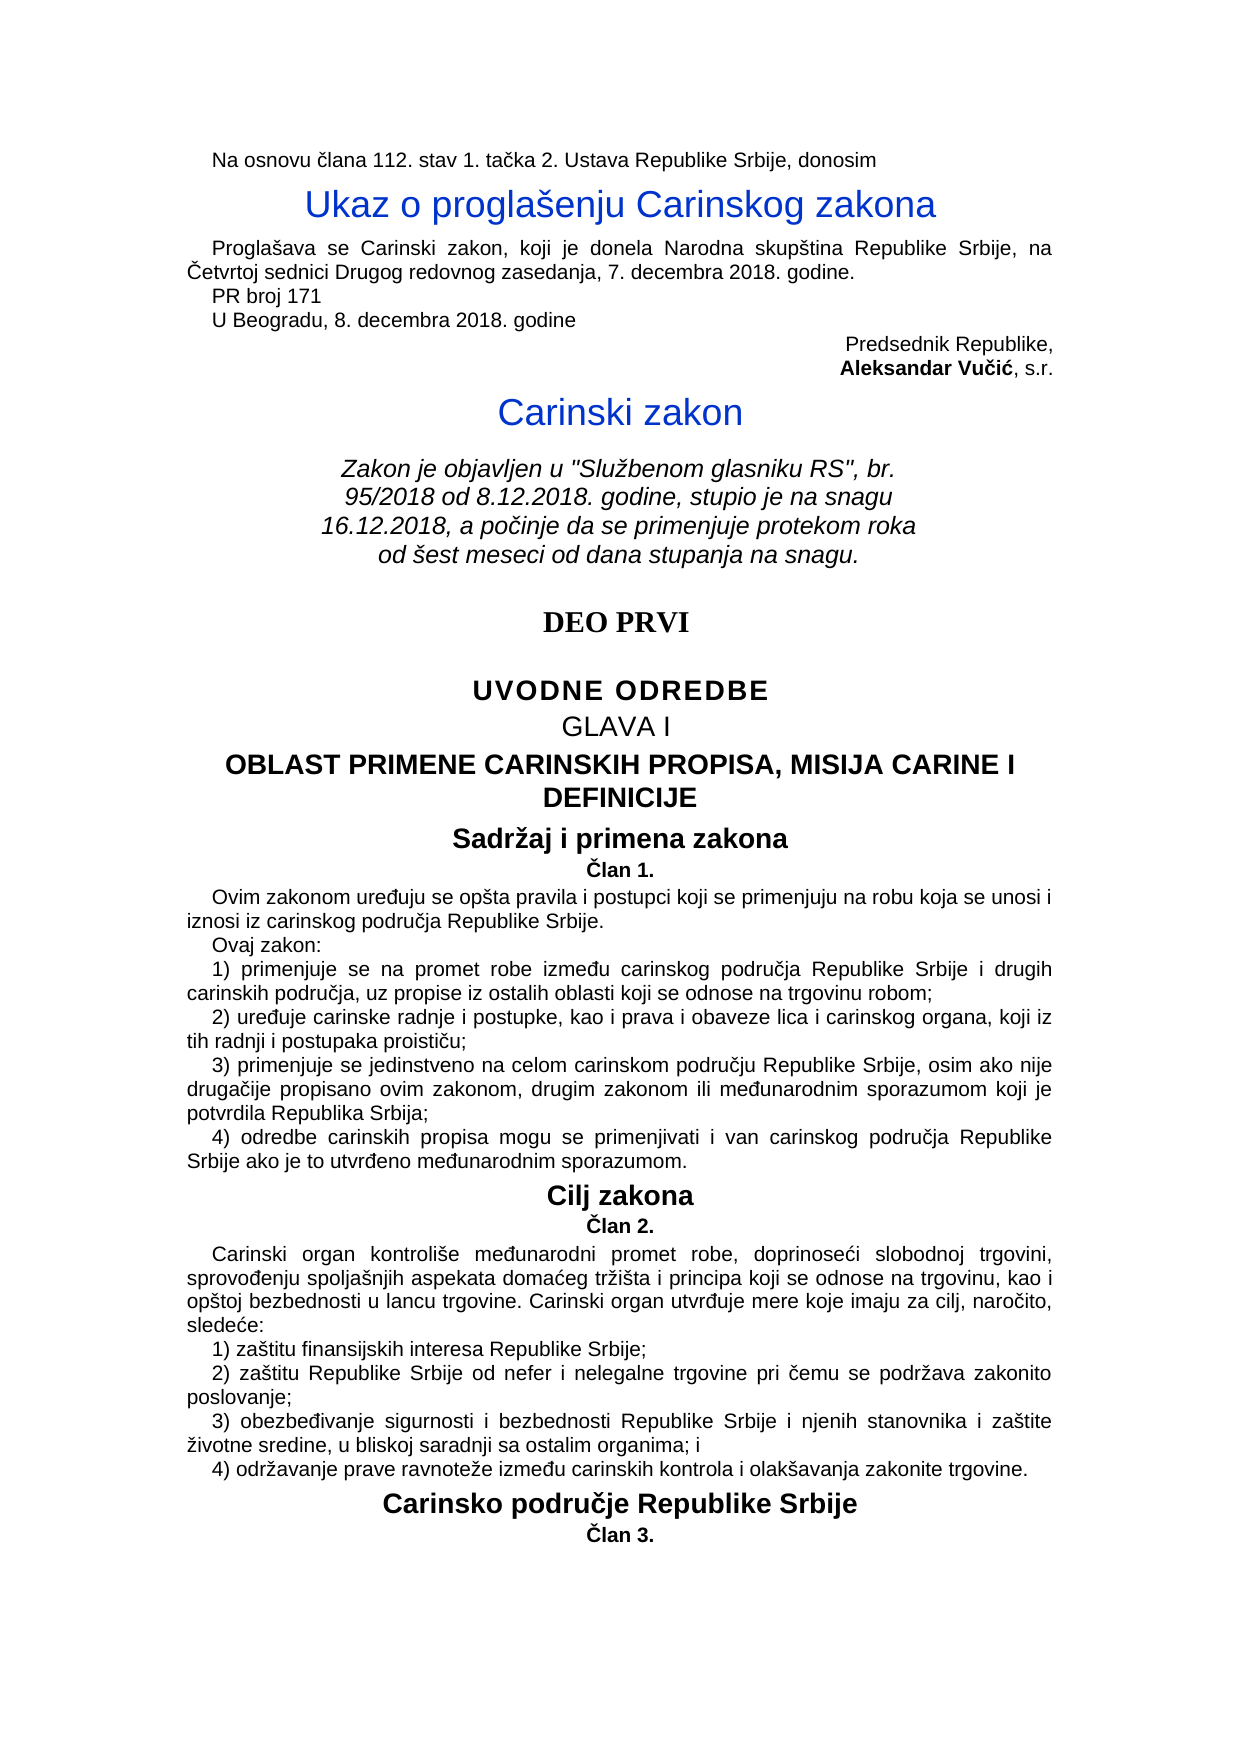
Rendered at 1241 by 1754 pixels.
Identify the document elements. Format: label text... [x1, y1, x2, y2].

text 2) uređuje carinske radnje i postupke, kao i prava i obaveze lica i carinskog organa, koji iz tih radnji i postupaka proističu; [187, 1005, 1053, 1053]
text Carinski organ kontroliše međunarodni promet robe, doprinoseći slobodnoj trgovini, sprovođenju spoljašnjih aspekata domaćeg tržišta i principa koji se odnose na trgovinu, kao i opštoj bezbednosti u lancu trgovine. Carinski organ utvrđuje mere koje imaju za cilj, naročito, sledeće: [187, 1241, 1053, 1337]
text 2) zaštitu Republike Srbije od nefer i nelegalne trgovine pri čemu se podržava zakonito poslovanje; [187, 1361, 1053, 1409]
text 1) primenjuje se na promet robe između carinskog područja Republike Srbije i drugih carinskih područja, uz propise iz ostalih oblasti koji se odnose na trgovinu robom; [187, 957, 1053, 1005]
text PR broj 171 [187, 283, 1053, 307]
text OBLAST PRIMENE CARINSKIH PROPISA, MISIJA CARINE I DEFINICIJE [171, 748, 1069, 813]
text Sadržaj i primena zakona [148, 822, 1093, 855]
text Cilj zakona [148, 1179, 1093, 1211]
text 4) održavanje prave ravnoteže između carinskih kontrola i olakšavanja zakonite trgovine. [187, 1457, 1053, 1481]
text Na osnovu člana 112. stav 1. tačka 2. Ustava Republike Srbije, donosim [187, 148, 1053, 172]
text 1) zaštitu finansijskih interesa Republike Srbije; [187, 1337, 1053, 1361]
text Ukaz o proglašenju Carinskog zakona [148, 182, 1093, 225]
text Aleksandar Vučić, s.r. [187, 355, 1053, 379]
text Ovim zakonom uređuju se opšta pravila i postupci koji se primenjuju na robu koja se unosi i iznosi iz carinskog područja Republike Srbije. [187, 885, 1053, 933]
text GLAVA I [148, 710, 1093, 742]
text DEO PRVI [148, 604, 1093, 639]
text U Beogradu, 8. decembra 2018. godine [187, 307, 1053, 331]
text 4) odredbe carinskih propisa mogu se primenjivati i van carinskog područja Republike Srbije ako je to utvrđeno međunarodnim sporazumom. [187, 1125, 1053, 1173]
text Ovaj zakon: [187, 933, 1053, 957]
text 3) obezbeđivanje sigurnosti i bezbednosti Republike Srbije i njenih stanovnika i zaštite životne sredine, u bliskoj saradnji sa ostalim organima; i [187, 1409, 1053, 1457]
text 3) primenjuje se jedinstveno na celom carinskom području Republike Srbije, osim ako nije drugačije propisano ovim zakonom, drugim zakonom ili međunarodnim sporazumom koji je potvrdila Republika Srbija; [187, 1053, 1053, 1125]
text Carinsko područje Republike Srbije [148, 1487, 1093, 1520]
text Zakon je objavljen u "Službenom glasniku RS", br. 95/2018 od 8.12.2018. godine, stupio je na snagu 16.12.2018, a počinje da se primenjuje protekom roka od šest meseci od dana stupanja na snagu. [319, 454, 921, 569]
text Carinski zakon [148, 390, 1093, 433]
text Proglašava se Carinski zakon, koji je donela Narodna skupština Republike Srbije, na Četvrtoj sednici Drugog redovnog zasedanja, 7. decembra 2018. godine. [187, 236, 1053, 283]
text Član 2. [148, 1214, 1093, 1238]
text Predsednik Republike, [187, 331, 1053, 355]
text Član 3. [148, 1523, 1093, 1547]
text Član 1. [148, 858, 1093, 882]
text UVODNE ODREDBE [148, 674, 1093, 707]
